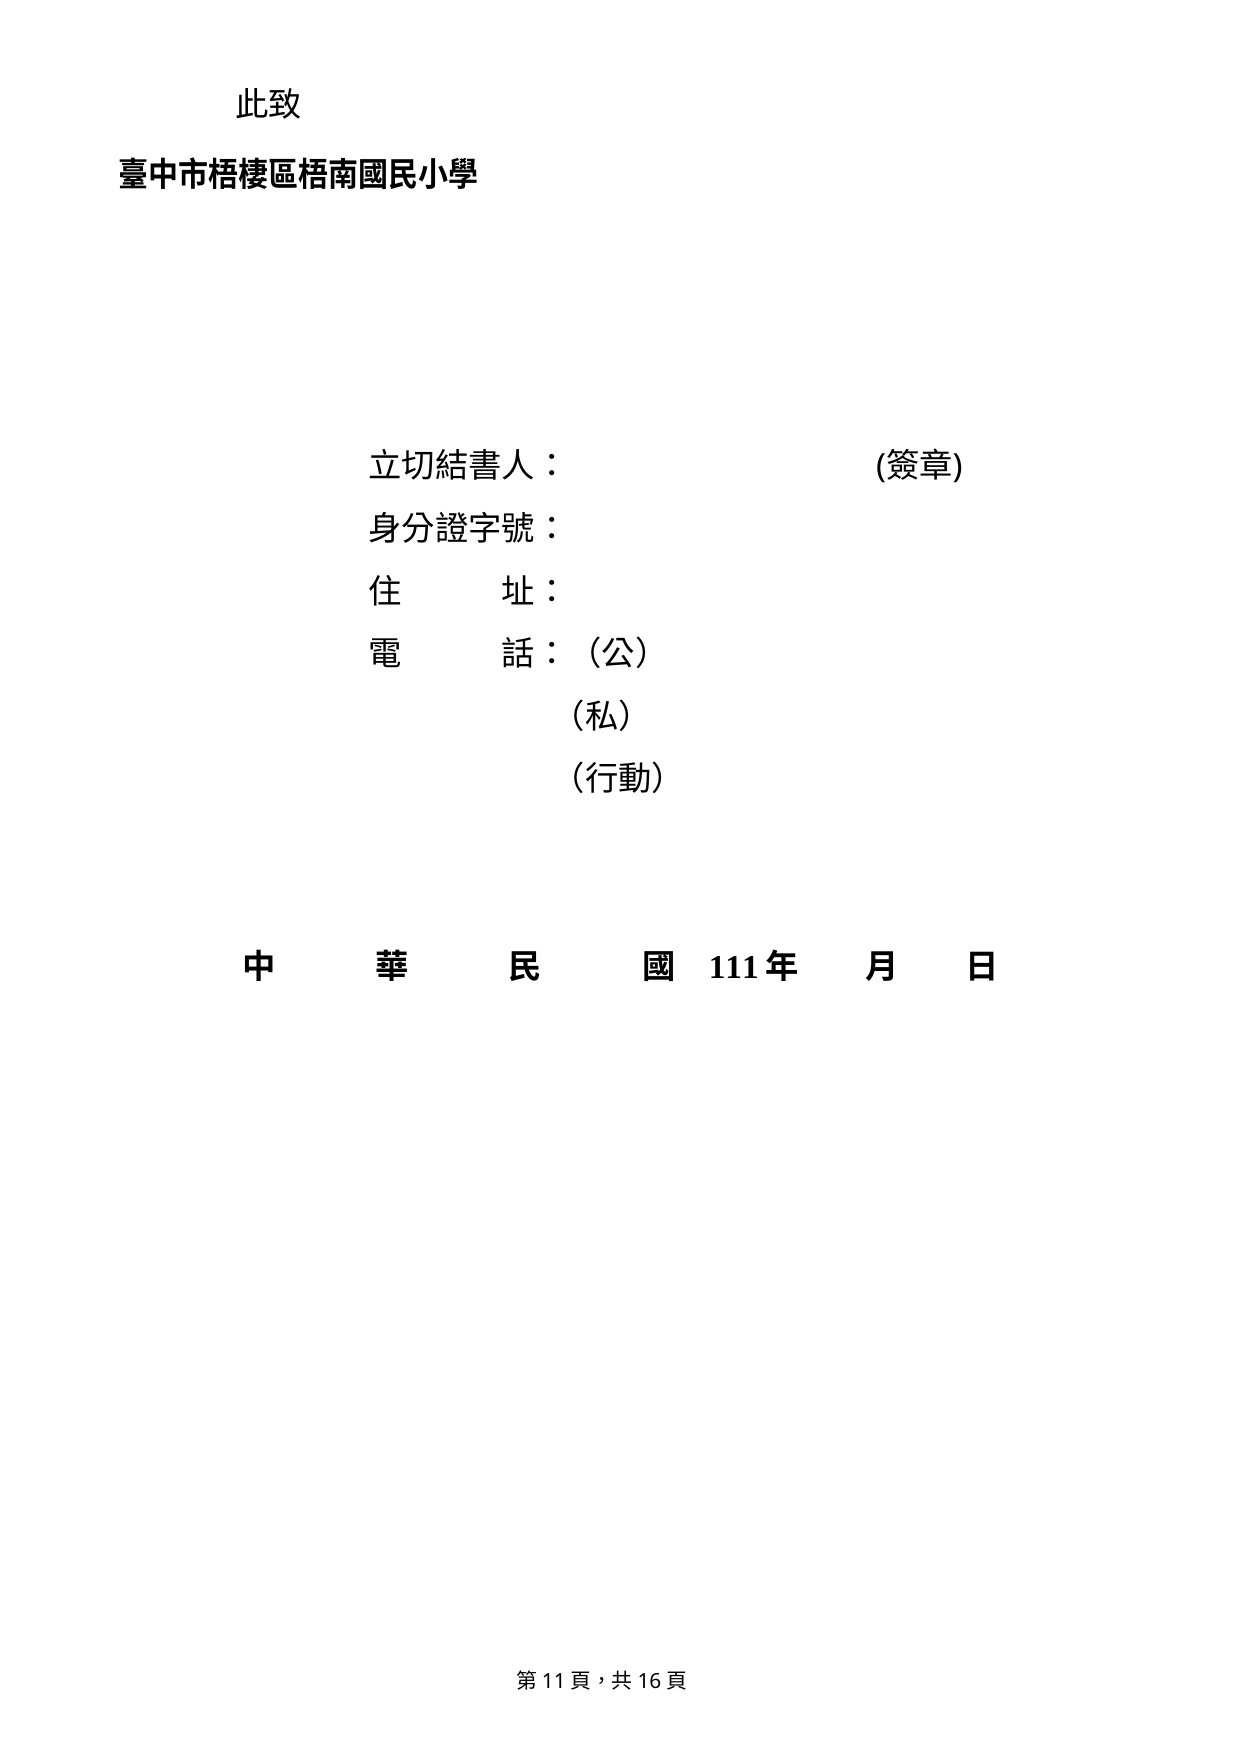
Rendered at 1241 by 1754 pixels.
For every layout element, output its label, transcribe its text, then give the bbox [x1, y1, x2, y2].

text 中 華 民 國 111年 月 日 [118, 933, 1122, 995]
text （行動） [118, 752, 1122, 800]
text 住 址： 電 話：（公） [368, 564, 1122, 675]
text 此致 [118, 78, 1122, 126]
text 臺中市梧棲區梧南國民小學 [118, 141, 1122, 203]
text 立切結書人： (簽章) 身分證字號： [368, 439, 1122, 550]
text （私） [118, 689, 1122, 738]
